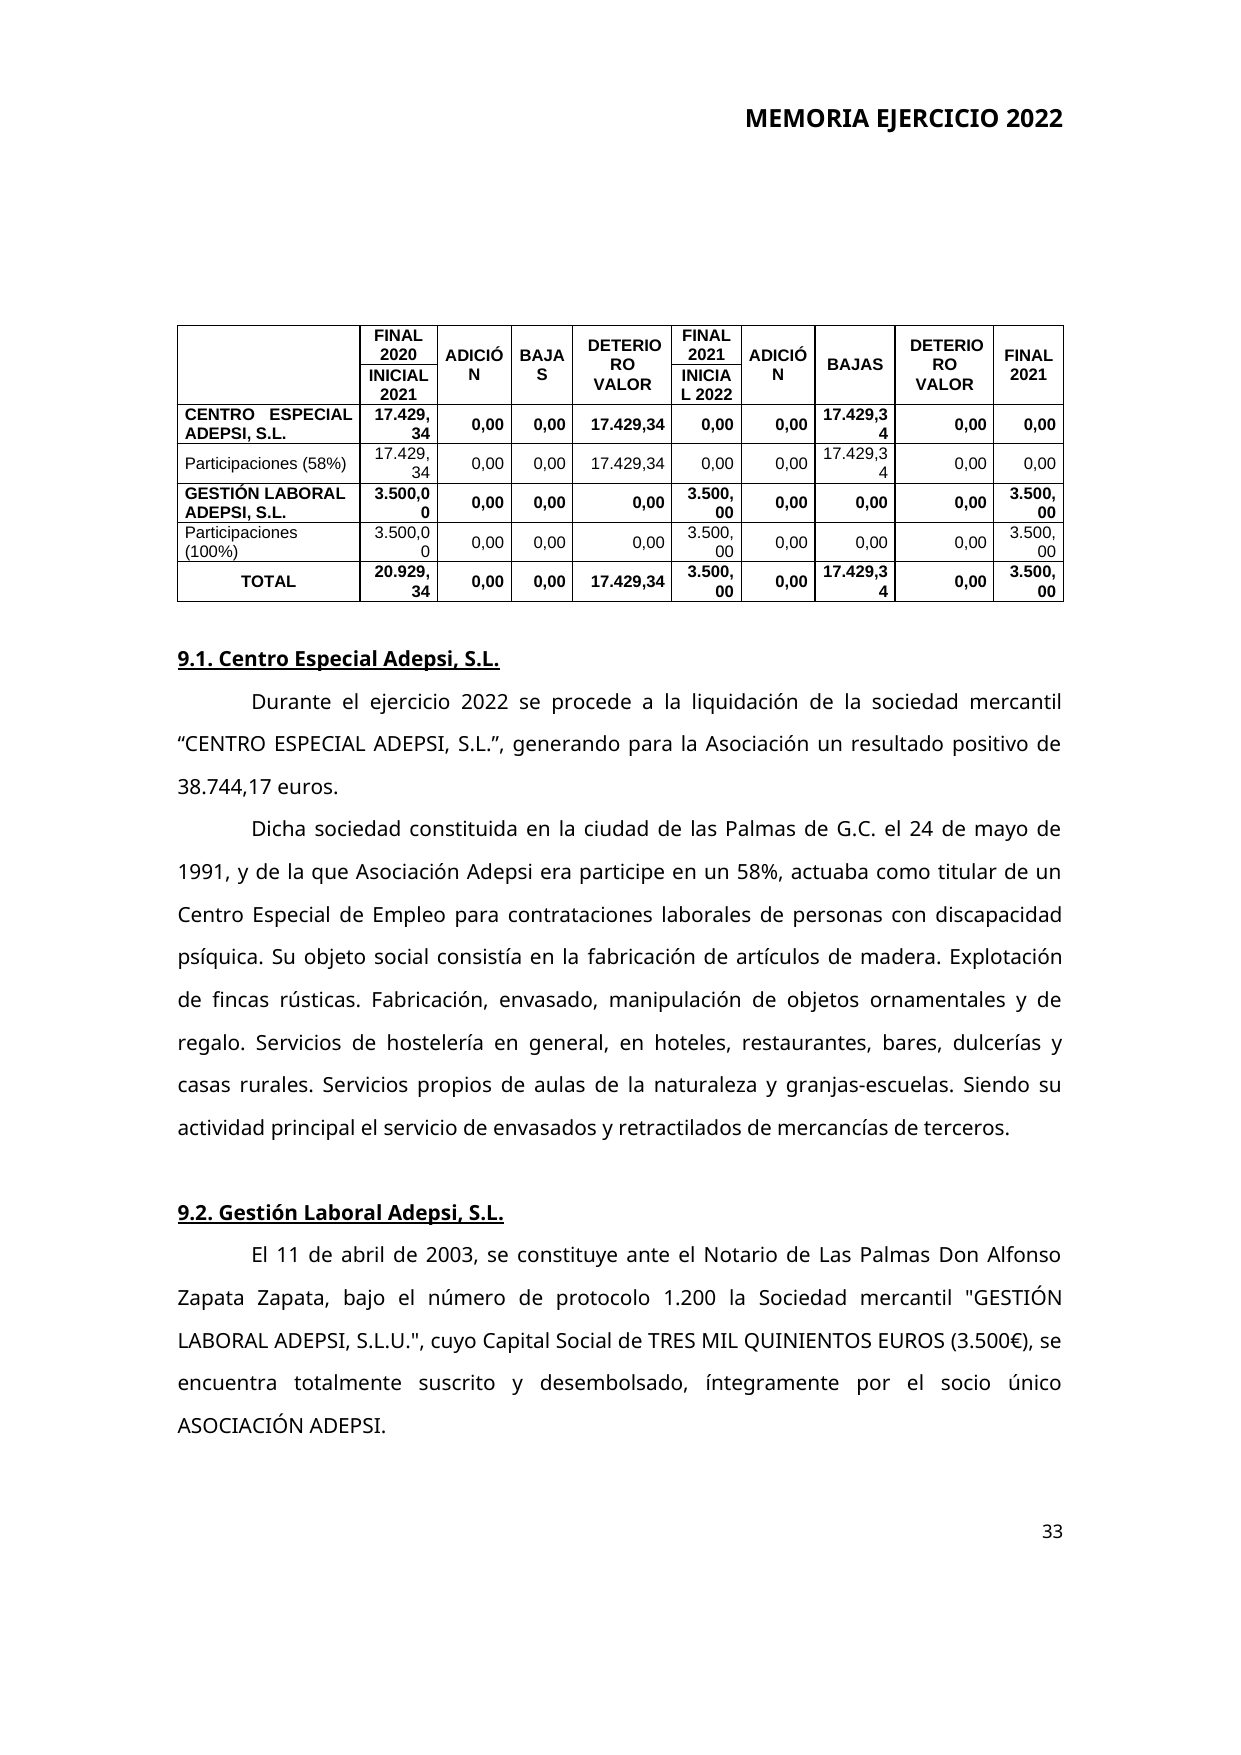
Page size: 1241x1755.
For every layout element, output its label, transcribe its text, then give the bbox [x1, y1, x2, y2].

table_cell 0,00 [742, 523, 814, 561]
table_cell 0,00 [512, 405, 572, 443]
table_cell 3.500,00 [672, 562, 741, 601]
table_cell 0,00 [438, 405, 511, 443]
table_header ADICIÓN [438, 326, 511, 404]
table_cell 0,00 [896, 444, 993, 482]
table_cell 0,00 [742, 484, 814, 522]
table_cell 0,00 [573, 484, 671, 522]
table_cell 0,00 [994, 405, 1063, 443]
table_cell 0,00 [672, 444, 741, 482]
table_cell CENTRO ESPECIAL ADEPSI, S.L. [178, 405, 359, 443]
table_header FINAL 2021 [672, 326, 741, 364]
table_cell Participaciones (58%) [178, 444, 359, 482]
table_cell 17.429,34 [816, 562, 894, 601]
table_cell 3.500,00 [672, 484, 741, 522]
table_header DETERIORO VALOR [896, 326, 993, 404]
table_cell 0,00 [573, 523, 671, 561]
table_cell 0,00 [512, 523, 572, 561]
table_cell 3.500,00 [672, 523, 741, 561]
table_cell 3.500,00 [994, 562, 1063, 601]
table_header FINAL 2021 [994, 326, 1063, 404]
table_cell Participaciones (100%) [178, 523, 359, 561]
table_cell 3.500,00 [994, 484, 1063, 522]
table_cell 0,00 [742, 562, 814, 601]
table_header DETERIORO VALOR [573, 326, 671, 404]
table_cell 0,00 [438, 444, 511, 482]
table_cell 0,00 [896, 523, 993, 561]
table_cell 0,00 [742, 444, 814, 482]
table_cell 20.929,34 [361, 562, 437, 601]
table_cell 0,00 [512, 484, 572, 522]
table_cell 3.500,00 [361, 484, 437, 522]
table_cell 0,00 [896, 405, 993, 443]
table_cell 0,00 [816, 484, 894, 522]
table_cell 17.429,34 [816, 405, 894, 443]
table_cell 0,00 [672, 405, 741, 443]
table_cell 0,00 [896, 562, 993, 601]
table_cell 0,00 [512, 562, 572, 601]
table_cell 0,00 [994, 444, 1063, 482]
table_cell 0,00 [438, 523, 511, 561]
table_header [178, 326, 359, 404]
table_cell INICIAL 2022 [672, 365, 741, 404]
table_header BAJAS [512, 326, 572, 404]
table_cell 3.500,00 [994, 523, 1063, 561]
text 9.2. Gestión Laboral Adepsi, S.L. [177, 1198, 1063, 1226]
table_cell 0,00 [438, 562, 511, 601]
table_cell 17.429,34 [361, 444, 437, 482]
table_cell 17.429,34 [816, 444, 894, 482]
table_cell 17.429,34 [573, 405, 671, 443]
table_cell 0,00 [512, 444, 572, 482]
table_cell 3.500,00 [361, 523, 437, 561]
table_cell GESTIÓN LABORAL ADEPSI, S.L. [178, 484, 359, 522]
table_header BAJAS [816, 326, 894, 404]
table_cell 0,00 [742, 405, 814, 443]
text 9.1. Centro Especial Adepsi, S.L. [177, 644, 1063, 673]
text El 11 de abril de 2003, se constituye ante el Notario de Las Palmas Don Alfonso Zapata Zapata, bajo el número de protocolo 1.200 la Sociedad mercantil "GESTIÓN LABORAL ADEPSI, S.L.U.", cuyo Capital Social de TRES MIL QUINIENTOS EUROS (3.500€), se encuentra totalmente suscrito y desembolsado, íntegramente por el socio único ASOCIACIÓN ADEPSI. [177, 1241, 1063, 1439]
table_cell 17.429,34 [361, 405, 437, 443]
table_cell 0,00 [438, 484, 511, 522]
table_header ADICIÓN [742, 326, 814, 404]
table_cell 0,00 [816, 523, 894, 561]
table_cell 17.429,34 [573, 444, 671, 482]
table_cell TOTAL [178, 562, 359, 601]
text Dicha sociedad constituida en la ciudad de las Palmas de G.C. el 24 de mayo de 1991, y de la que Asociación Adepsi era participe en un 58%, actuaba como titular de un Centro Especial de Empleo para contrataciones laborales de personas con discapacidad psíquica. Su objeto social consistía en la fabricación de artículos de madera. Explotación de fincas rústicas. Fabricación, envasado, manipulación de objetos ornamentales y de regalo. Servicios de hostelería en general, en hoteles, restaurantes, bares, dulcerías y casas rurales. Servicios propios de aulas de la naturaleza y granjas-escuelas. Siendo su actividad principal el servicio de envasados y retractilados de mercancías de terceros. [177, 814, 1063, 1141]
table_cell 17.429,34 [573, 562, 671, 601]
table_cell 0,00 [896, 484, 993, 522]
table_cell INICIAL 2021 [361, 365, 437, 404]
text Durante el ejercicio 2022 se procede a la liquidación de la sociedad mercantil “CENTRO ESPECIAL ADEPSI, S.L.”, generando para la Asociación un resultado positivo de 38.744,17 euros. [177, 687, 1063, 800]
table_header FINAL 2020 [361, 326, 437, 364]
